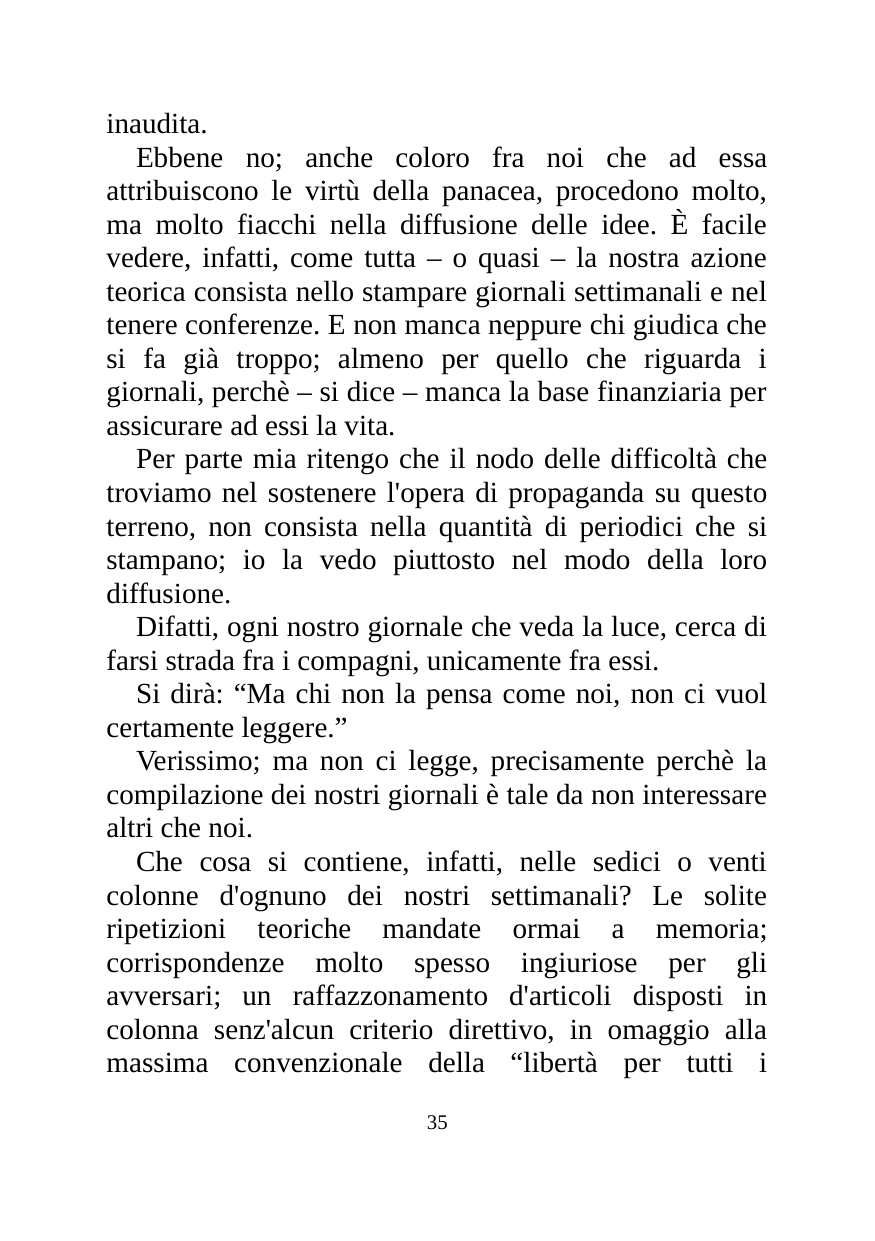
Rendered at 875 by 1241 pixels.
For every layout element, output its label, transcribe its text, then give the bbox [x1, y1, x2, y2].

text Che cosa si contiene, infatti, nelle sedici o venti colonne d'ognuno dei nostri settimanali? Le solite ripetizioni teoriche mandate ormai a memoria; corrispondenze molto spesso ingiuriose per gli avversari; un raffazzonamento d'articoli disposti in colonna senz'alcun criterio direttivo, in omaggio alla massima convenzionale della “libertà per tutti i [106, 844, 768, 1079]
text Ebbene no; anche coloro fra noi che ad essa attribuiscono le virtù della panacea, procedono molto, ma molto fiacchi nella diffusione delle idee. È facile vedere, infatti, come tutta – o quasi – la nostra azione teorica consista nello stampare giornali settimanali e nel tenere conferenze. E non manca neppure chi giudica che si fa già troppo; almeno per quello che riguarda i giornali, perchè – si dice – manca la base finanziaria per assicurare ad essi la vita. [106, 140, 768, 442]
text inaudita. [106, 106, 768, 140]
text Si dirà: “Ma chi non la pensa come noi, non ci vuol certamente leggere.” [106, 676, 768, 743]
text Difatti, ogni nostro giornale che veda la luce, cerca di farsi strada fra i compagni, unicamente fra essi. [106, 609, 768, 676]
text Verissimo; ma non ci legge, precisamente perchè la compilazione dei nostri giornali è tale da non interessare altri che noi. [106, 743, 768, 844]
text Per parte mia ritengo che il nodo delle difficoltà che troviamo nel sostenere l'opera di propaganda su questo terreno, non consista nella quantità di periodici che si stampano; io la vedo piuttosto nel modo della loro diffusione. [106, 442, 768, 609]
